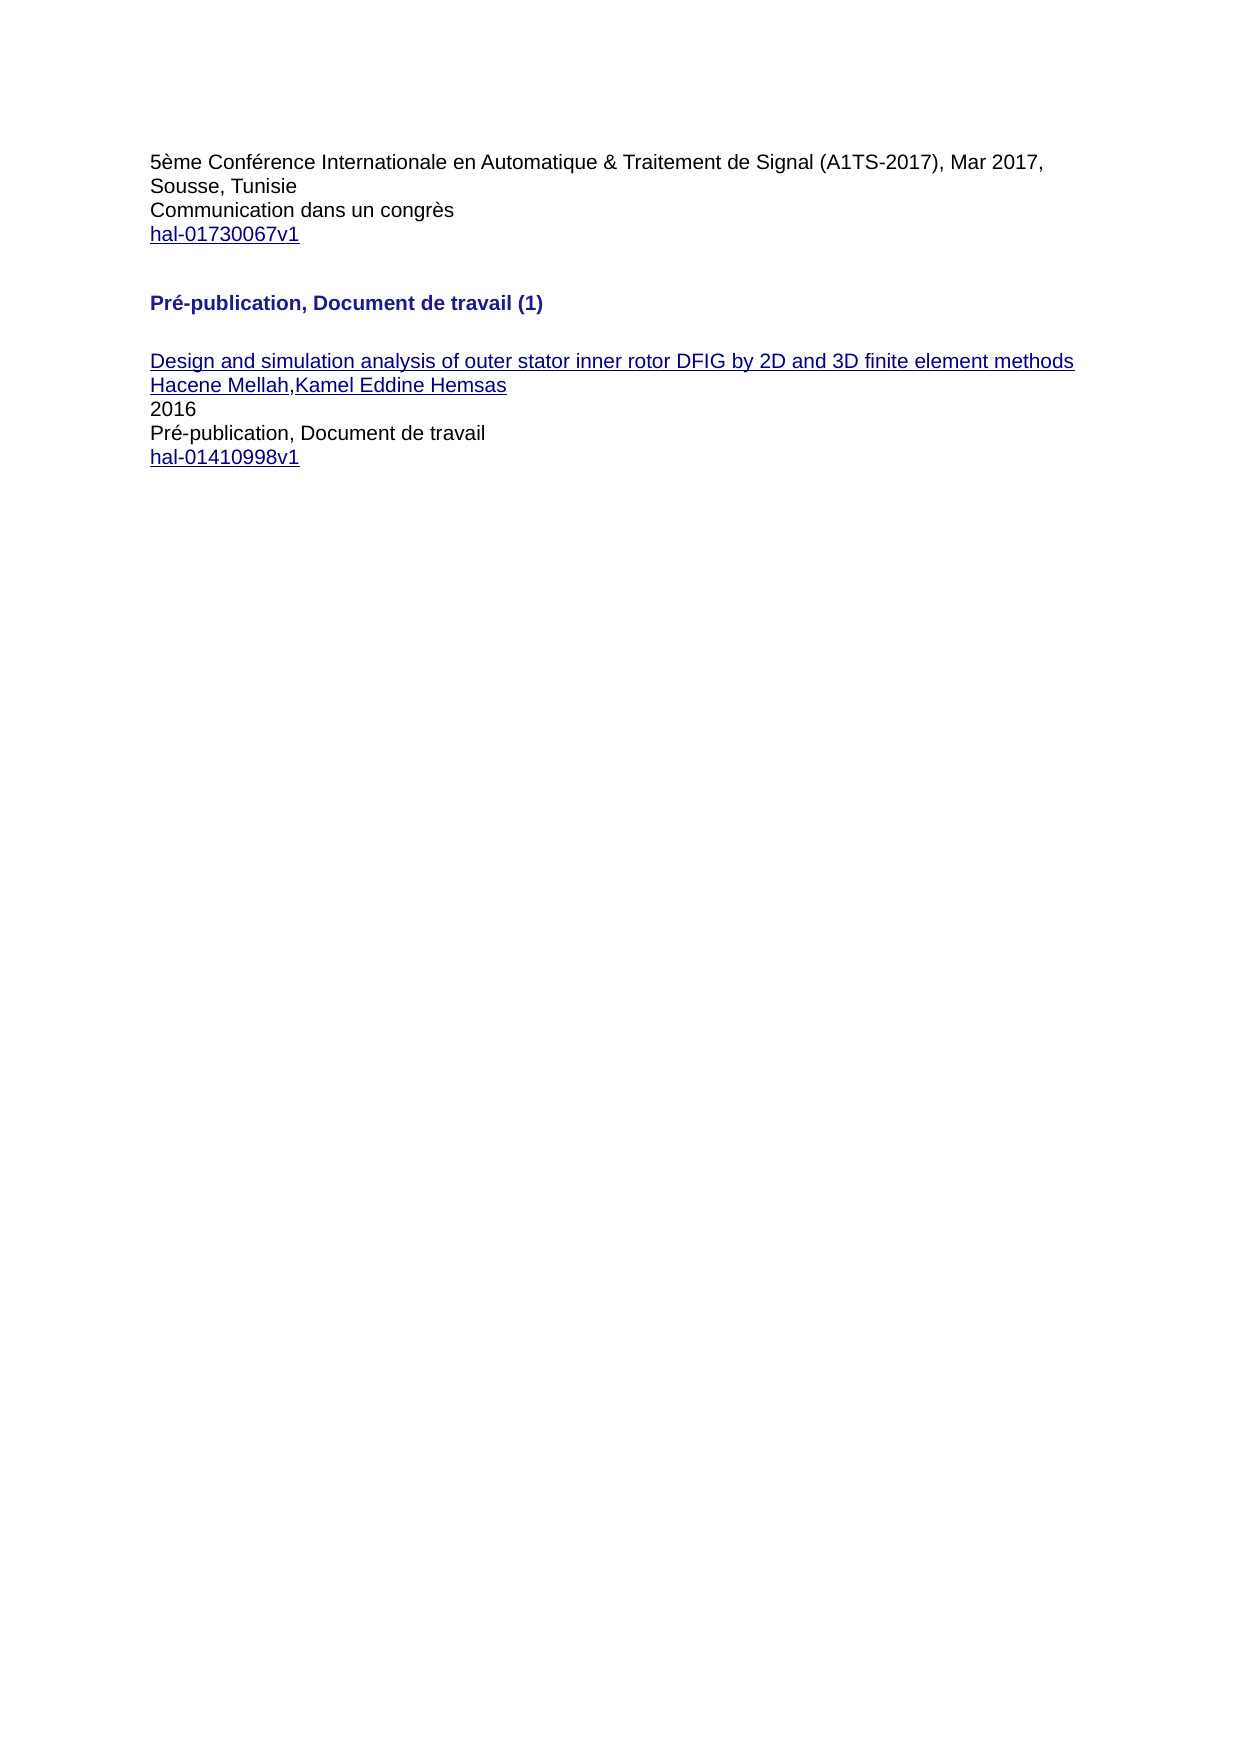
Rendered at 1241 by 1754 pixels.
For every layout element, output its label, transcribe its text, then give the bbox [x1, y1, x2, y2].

table_header Design and simulation analysis of outer stator inner rotor DFIG by 2D and 3D finite element methods Hacene Mellah,Kamel Eddine Hemsas 2016 Pré-publication, Document de travail hal-01410998v1 [150, 349, 1090, 469]
table_header 5ème Conférence Internationale en Automatique & Traitement de Signal (A1TS-2017), Mar 2017, Sousse, Tunisie Communication dans un congrès hal-01730067v1 [150, 150, 1090, 246]
subtitle Pré-publication, Document de travail (1) [150, 291, 1090, 314]
